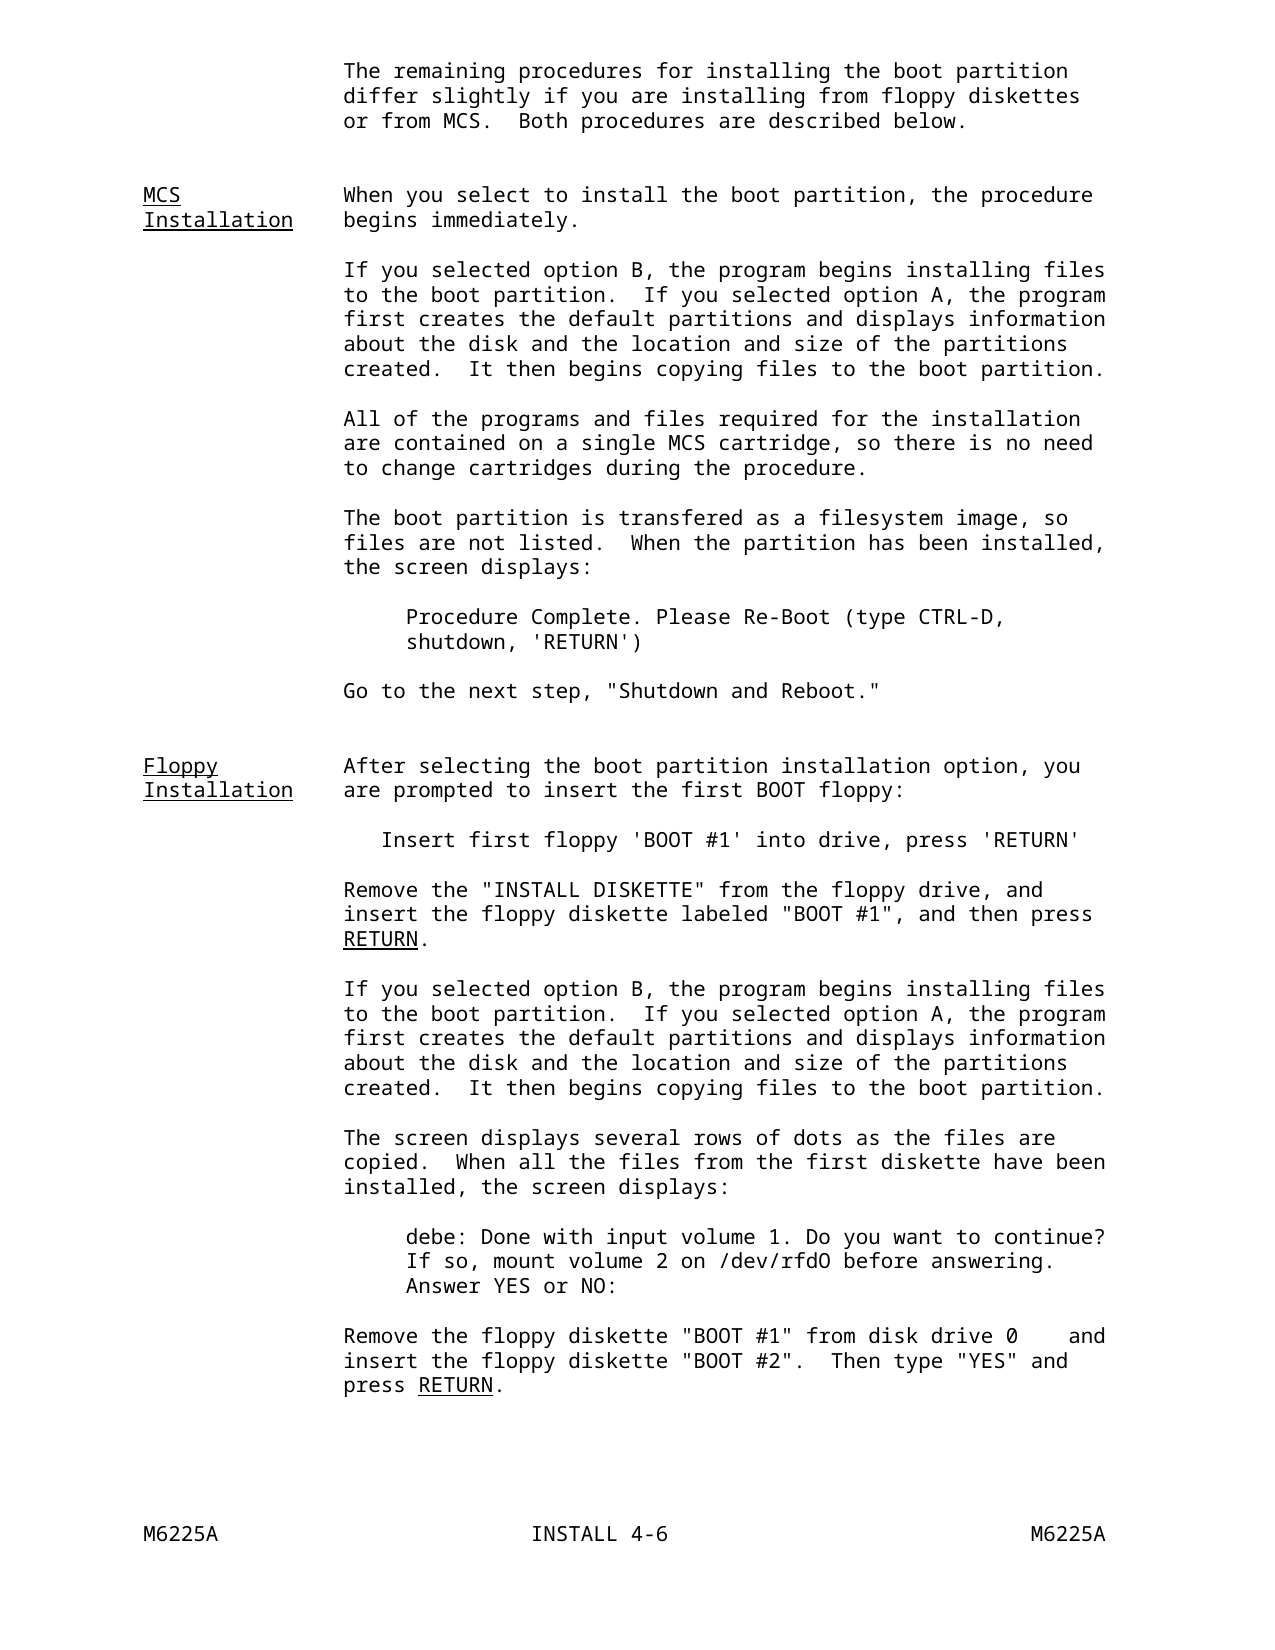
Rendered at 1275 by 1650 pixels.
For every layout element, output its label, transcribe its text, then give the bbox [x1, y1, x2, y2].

text The boot partition is transfered as a filesystem image, so [118, 505, 1145, 530]
text debe: Done with input volume 1. Do you want to continue? [118, 1224, 1145, 1249]
text Go to the next step, "Shutdown and Reboot." [118, 679, 1145, 704]
text installed, the screen displays: [118, 1175, 1145, 1199]
text created. It then begins copying files to the boot partition. [118, 1076, 1145, 1100]
text If you selected option B, the program begins installing files [118, 976, 1145, 1001]
text Remove the "INSTALL DISKETTE" from the floppy drive, and [118, 877, 1145, 902]
text The screen displays several rows of dots as the files are [118, 1125, 1145, 1150]
text differ slightly if you are installing from floppy diskettes [118, 84, 1145, 109]
text created. It then begins copying files to the boot partition. [118, 357, 1145, 381]
text copied. When all the files from the first diskette have been [118, 1150, 1145, 1175]
text to the boot partition. If you selected option A, the program [118, 282, 1145, 307]
text M6225A INSTALL 4-6 M6225A [118, 1522, 1145, 1547]
text the screen displays: [118, 555, 1145, 580]
text first creates the default partitions and displays information [118, 307, 1145, 332]
text to the boot partition. If you selected option A, the program [118, 1001, 1145, 1026]
text shutdown, 'RETURN') [118, 629, 1145, 654]
text first creates the default partitions and displays information [118, 1026, 1145, 1051]
text Procedure Complete. Please Re-Boot (type CTRL-D, [118, 604, 1145, 629]
text Answer YES or NO: [118, 1274, 1145, 1299]
text Installation begins immediately. [118, 208, 1145, 233]
text If you selected option B, the program begins installing files [118, 257, 1145, 282]
text MCS When you select to install the boot partition, the procedure [118, 183, 1145, 208]
text All of the programs and files required for the installation [118, 406, 1145, 431]
text Installation are prompted to insert the first BOOT floppy: [118, 778, 1145, 803]
text Remove the floppy diskette "BOOT #1" from disk drive 0 and [118, 1323, 1145, 1348]
text or from MCS. Both procedures are described below. [118, 109, 1145, 133]
text are contained on a single MCS cartridge, so there is no need [118, 431, 1145, 456]
text files are not listed. When the partition has been installed, [118, 530, 1145, 555]
text to change cartridges during the procedure. [118, 456, 1145, 481]
text insert the floppy diskette "BOOT #2". Then type "YES" and [118, 1348, 1145, 1373]
text RETURN. [118, 927, 1145, 952]
text Floppy After selecting the boot partition installation option, you [118, 753, 1145, 778]
text press RETURN. [118, 1373, 1145, 1398]
text about the disk and the location and size of the partitions [118, 332, 1145, 357]
text If so, mount volume 2 on /dev/rfdO before answering. [118, 1249, 1145, 1274]
text insert the floppy diskette labeled "BOOT #1", and then press [118, 902, 1145, 927]
text Insert first floppy 'BOOT #1' into drive, press 'RETURN' [118, 828, 1145, 852]
text about the disk and the location and size of the partitions [118, 1051, 1145, 1076]
text The remaining procedures for installing the boot partition [118, 59, 1145, 84]
